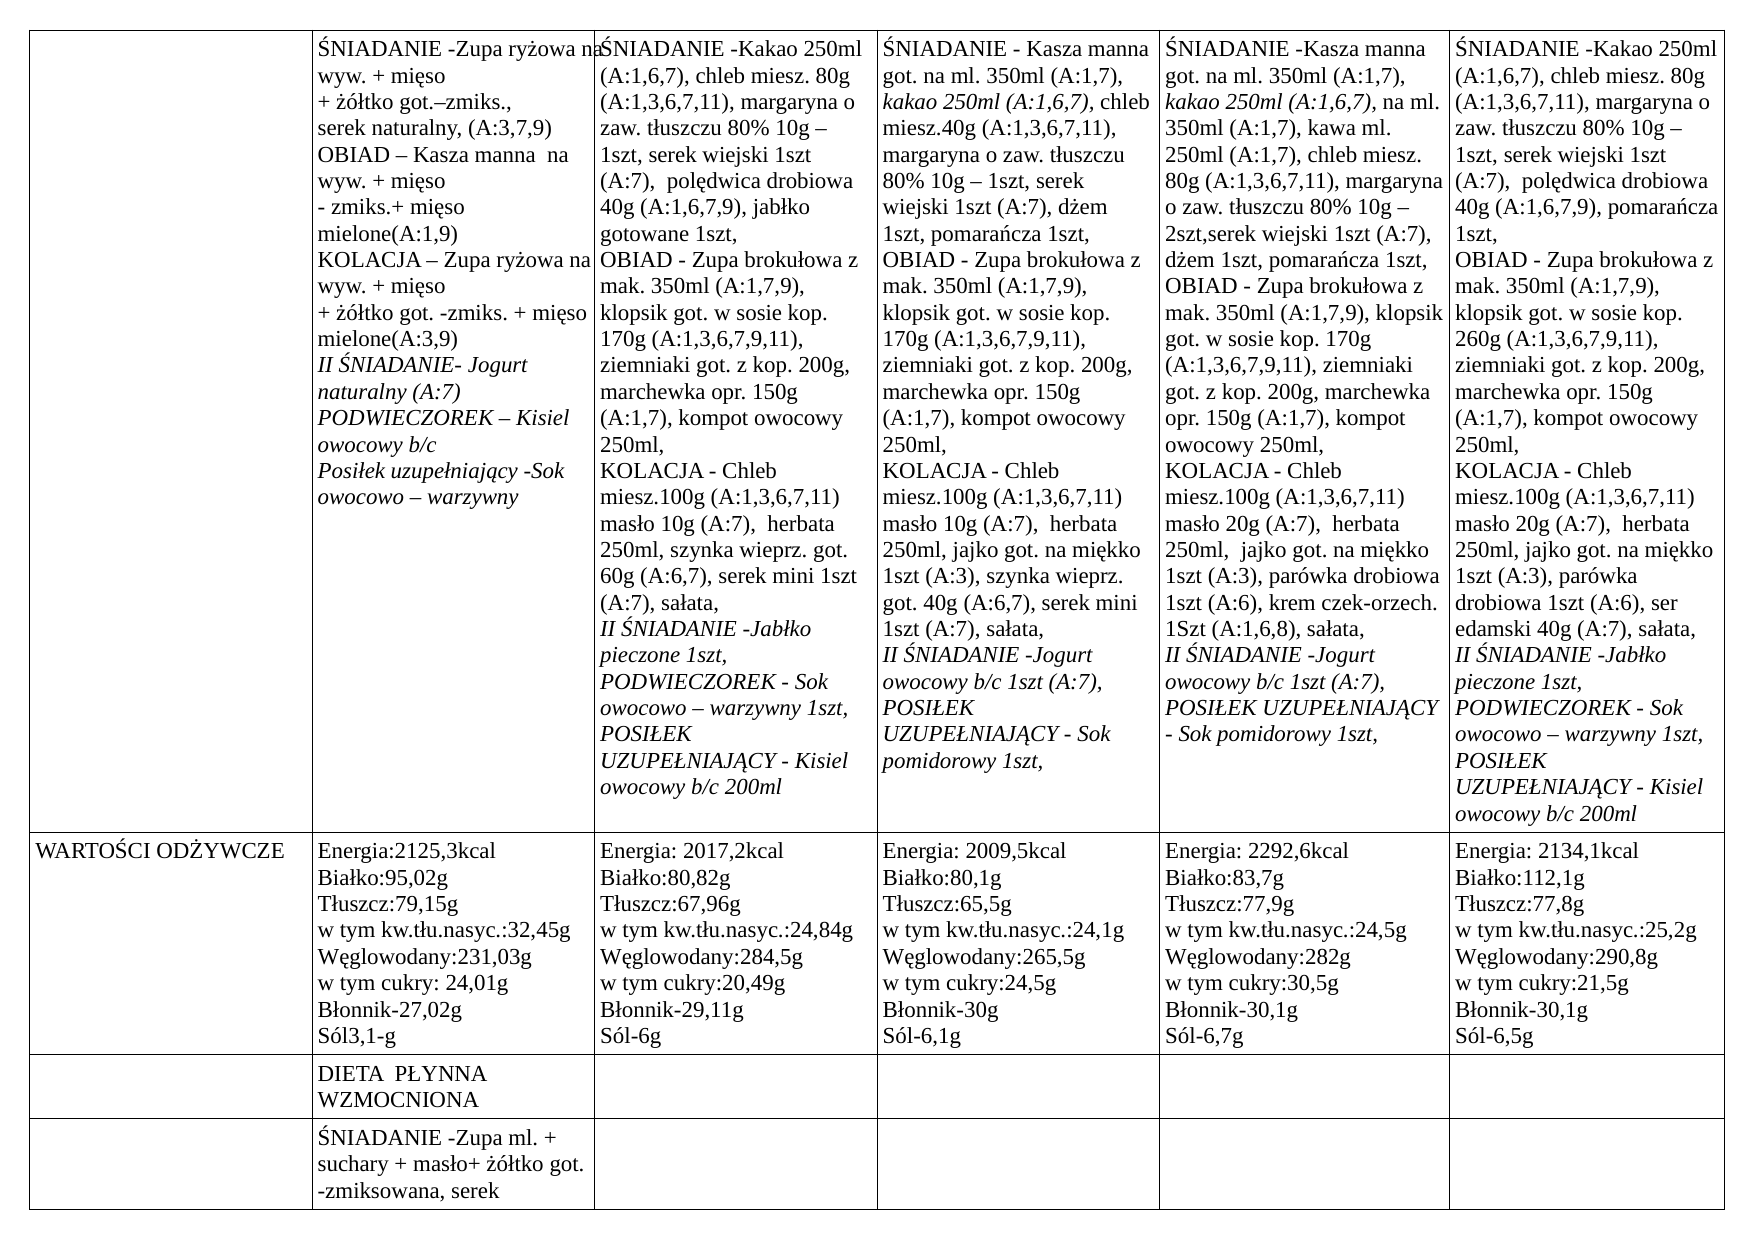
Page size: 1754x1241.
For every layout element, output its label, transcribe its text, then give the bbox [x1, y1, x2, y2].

table_cell [595, 1119, 877, 1209]
table_cell [1450, 1119, 1724, 1209]
table_cell Energia: 2017,2kcal Białko:80,82g Tłuszcz:67,96g w tym kw.tłu.nasyc.:24,84g Węglowodany:284,5g w tym cukry:20,49g Błonnik-29,11g Sól-6g [595, 833, 877, 1054]
table_cell ŚNIADANIE -Kasza manna got. na ml. 350ml (A:1,7), kakao 250ml (A:1,6,7), na ml. 350ml (A:1,7), kawa ml. 250ml (A:1,7), chleb miesz. 80g (A:1,3,6,7,11), margaryna o zaw. tłuszczu 80% 10g – 2szt,serek wiejski 1szt (A:7), dżem 1szt, pomarańcza 1szt, OBIAD - Zupa brokułowa z mak. 350ml (A:1,7,9), klopsik got. w sosie kop. 170g (A:1,3,6,7,9,11), ziemniaki got. z kop. 200g, marchewka opr. 150g (A:1,7), kompot owocowy 250ml, KOLACJA - Chleb miesz.100g (A:1,3,6,7,11) masło 20g (A:7), herbata 250ml, jajko got. na miękko 1szt (A:3), parówka drobiowa 1szt (A:6), krem czek-orzech. 1Szt (A:1,6,8), sałata, II ŚNIADANIE -Jogurt owocowy b/c 1szt (A:7), POSIŁEK UZUPEŁNIAJĄCY - Sok pomidorowy 1szt, [1160, 31, 1449, 832]
table_cell [878, 1119, 1159, 1209]
table_cell Energia: 2134,1kcal Białko:112,1g Tłuszcz:77,8g w tym kw.tłu.nasyc.:25,2g Węglowodany:290,8g w tym cukry:21,5g Błonnik-30,1g Sól-6,5g [1450, 833, 1724, 1054]
table_cell Energia:2125,3kcal Białko:95,02g Tłuszcz:79,15g w tym kw.tłu.nasyc.:32,45g Węglowodany:231,03g w tym cukry: 24,01g Błonnik-27,02g Sól3,1-g [313, 833, 594, 1054]
table_cell ŚNIADANIE -Zupa ml. + suchary + masło+ żółtko got. -zmiksowana, serek [313, 1119, 594, 1209]
table_cell [30, 31, 312, 832]
table_cell [1160, 1055, 1449, 1118]
table_cell [595, 1055, 877, 1118]
table_cell [1450, 1055, 1724, 1118]
table_cell ŚNIADANIE - Kasza manna got. na ml. 350ml (A:1,7), kakao 250ml (A:1,6,7), chleb miesz.40g (A:1,3,6,7,11), margaryna o zaw. tłuszczu 80% 10g – 1szt, serek wiejski 1szt (A:7), dżem 1szt, pomarańcza 1szt, OBIAD - Zupa brokułowa z mak. 350ml (A:1,7,9), klopsik got. w sosie kop. 170g (A:1,3,6,7,9,11), ziemniaki got. z kop. 200g, marchewka opr. 150g (A:1,7), kompot owocowy 250ml, KOLACJA - Chleb miesz.100g (A:1,3,6,7,11) masło 10g (A:7), herbata 250ml, jajko got. na miękko 1szt (A:3), szynka wieprz. got. 40g (A:6,7), serek mini 1szt (A:7), sałata, II ŚNIADANIE -Jogurt owocowy b/c 1szt (A:7), POSIŁEK UZUPEŁNIAJĄCY - Sok pomidorowy 1szt, [878, 31, 1159, 832]
table_cell [30, 1119, 312, 1209]
table_cell Energia: 2009,5kcal Białko:80,1g Tłuszcz:65,5g w tym kw.tłu.nasyc.:24,1g Węglowodany:265,5g w tym cukry:24,5g Błonnik-30g Sól-6,1g [878, 833, 1159, 1054]
table_cell ŚNIADANIE -Kakao 250ml (A:1,6,7), chleb miesz. 80g (A:1,3,6,7,11), margaryna o zaw. tłuszczu 80% 10g – 1szt, serek wiejski 1szt (A:7), polędwica drobiowa 40g (A:1,6,7,9), pomarańcza 1szt, OBIAD - Zupa brokułowa z mak. 350ml (A:1,7,9), klopsik got. w sosie kop. 260g (A:1,3,6,7,9,11), ziemniaki got. z kop. 200g, marchewka opr. 150g (A:1,7), kompot owocowy 250ml, KOLACJA - Chleb miesz.100g (A:1,3,6,7,11) masło 20g (A:7), herbata 250ml, jajko got. na miękko 1szt (A:3), parówka drobiowa 1szt (A:6), ser edamski 40g (A:7), sałata, II ŚNIADANIE -Jabłko pieczone 1szt, PODWIECZOREK - Sok owocowo – warzywny 1szt, POSIŁEK UZUPEŁNIAJĄCY - Kisiel owocowy b/c 200ml [1450, 31, 1724, 832]
table_cell ŚNIADANIE -Zupa ryżowa na wyw. + mięso + żółtko got.–zmiks., serek naturalny, (A:3,7,9) OBIAD – Kasza manna na wyw. + mięso - zmiks.+ mięso mielone(A:1,9) KOLACJA – Zupa ryżowa na wyw. + mięso + żółtko got. -zmiks. + mięso mielone(A:3,9) II ŚNIADANIE- Jogurt naturalny (A:7) PODWIECZOREK – Kisiel owocowy b/c Posiłek uzupełniający -Sok owocowo – warzywny [313, 31, 594, 832]
table_cell [878, 1055, 1159, 1118]
table_cell DIETA PŁYNNA WZMOCNIONA [313, 1055, 594, 1118]
table_cell [1160, 1119, 1449, 1209]
table_cell [30, 1055, 312, 1118]
table_cell WARTOŚCI ODŻYWCZE [30, 833, 312, 1054]
table_cell Energia: 2292,6kcal Białko:83,7g Tłuszcz:77,9g w tym kw.tłu.nasyc.:24,5g Węglowodany:282g w tym cukry:30,5g Błonnik-30,1g Sól-6,7g [1160, 833, 1449, 1054]
table_cell ŚNIADANIE -Kakao 250ml (A:1,6,7), chleb miesz. 80g (A:1,3,6,7,11), margaryna o zaw. tłuszczu 80% 10g – 1szt, serek wiejski 1szt (A:7), polędwica drobiowa 40g (A:1,6,7,9), jabłko gotowane 1szt, OBIAD - Zupa brokułowa z mak. 350ml (A:1,7,9), klopsik got. w sosie kop. 170g (A:1,3,6,7,9,11), ziemniaki got. z kop. 200g, marchewka opr. 150g (A:1,7), kompot owocowy 250ml, KOLACJA - Chleb miesz.100g (A:1,3,6,7,11) masło 10g (A:7), herbata 250ml, szynka wieprz. got. 60g (A:6,7), serek mini 1szt (A:7), sałata, II ŚNIADANIE -Jabłko pieczone 1szt, PODWIECZOREK - Sok owocowo – warzywny 1szt, POSIŁEK UZUPEŁNIAJĄCY - Kisiel owocowy b/c 200ml [595, 31, 877, 832]
